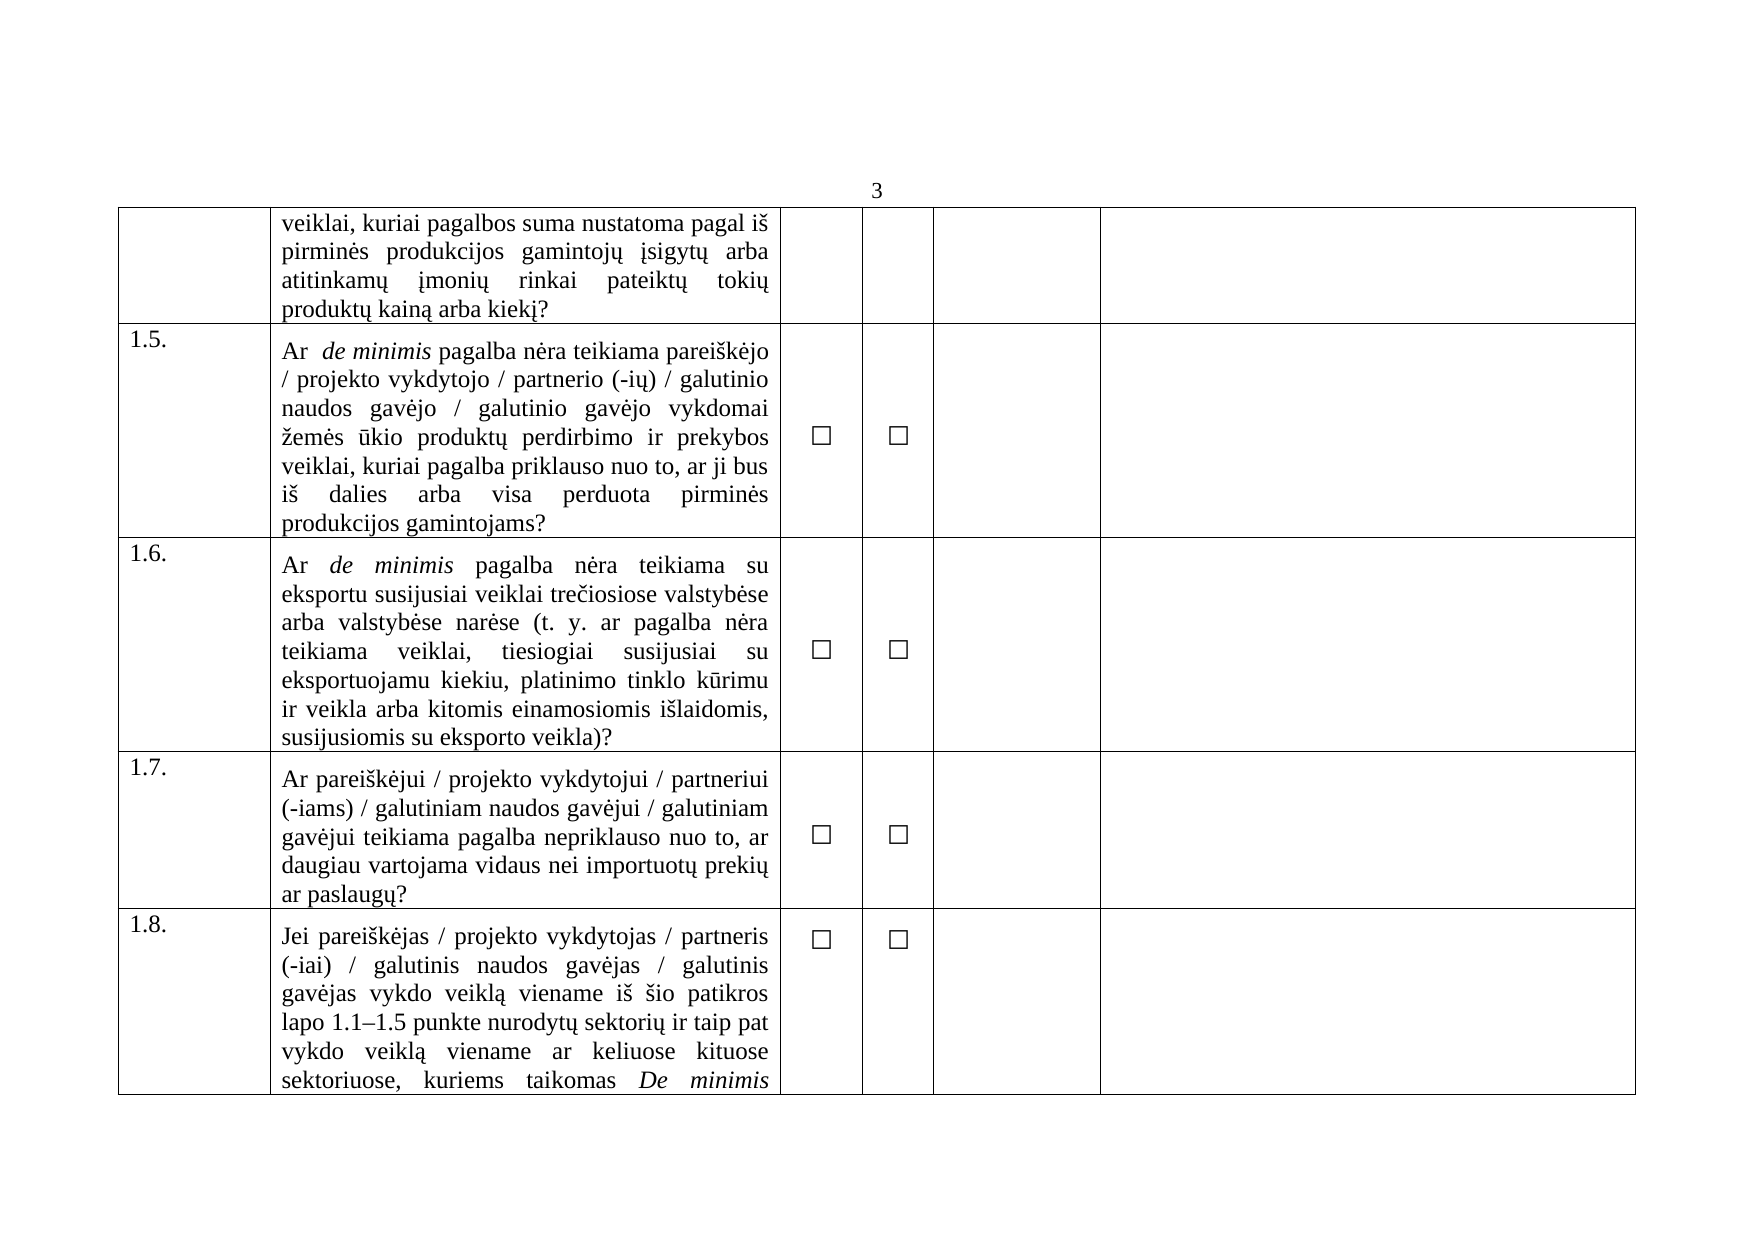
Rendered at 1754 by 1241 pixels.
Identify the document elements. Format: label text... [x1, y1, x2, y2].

table_cell [934, 538, 1100, 751]
table_cell 1.7. [119, 752, 270, 908]
table_cell ☐ [863, 538, 933, 751]
table_cell ☐ [863, 324, 933, 537]
table_cell [934, 752, 1100, 908]
table_cell ☐ [863, 752, 933, 908]
table_cell veiklai, kuriai pagalbos suma nustatoma pagal iš pirminės produkcijos gamintojų įsigytų arba atitinkamų įmonių rinkai pateiktų tokių produktų kainą arba kiekį? [271, 208, 780, 323]
table_cell 1.5. [119, 324, 270, 537]
table_cell 1.8. [119, 909, 270, 1093]
table_cell Ar de minimis pagalba nėra teikiama su eksportu susijusiai veiklai trečiosiose valstybėse arba valstybėse narėse (t. y. ar pagalba nėra teikiama veiklai, tiesiogiai susijusiai su eksportuojamu kiekiu, platinimo tinklo kūrimu ir veikla arba kitomis einamosiomis išlaidomis, susijusiomis su eksporto veikla)? [271, 538, 780, 751]
table_cell [1101, 208, 1635, 323]
table_cell [1101, 909, 1635, 1093]
table_cell ☐ [781, 909, 862, 1093]
table_cell [1101, 538, 1635, 751]
table_cell Jei pareiškėjas / projekto vykdytojas / partneris (-iai) / galutinis naudos gavėjas / galutinis gavėjas vykdo veiklą viename iš šio patikros lapo 1.1–1.5 punkte nurodytų sektorių ir taip pat vykdo veiklą viename ar keliuose kituose sektoriuose, kuriems taikomas De minimis [271, 909, 780, 1093]
table_cell [1101, 324, 1635, 537]
table_cell 1.6. [119, 538, 270, 751]
table_cell ☐ [781, 752, 862, 908]
table_cell ☐ [781, 324, 862, 537]
table_cell ☐ [781, 538, 862, 751]
table_cell [863, 208, 933, 323]
table_cell [1101, 752, 1635, 908]
table_cell [119, 208, 270, 323]
table_cell [934, 324, 1100, 537]
table_cell Ar de minimis pagalba nėra teikiama pareiškėjo / projekto vykdytojo / partnerio (-ių) / galutinio naudos gavėjo / galutinio gavėjo vykdomai žemės ūkio produktų perdirbimo ir prekybos veiklai, kuriai pagalba priklauso nuo to, ar ji bus iš dalies arba visa perduota pirminės produkcijos gamintojams? [271, 324, 780, 537]
table_cell [934, 208, 1100, 323]
table_cell [934, 909, 1100, 1093]
table_cell Ar pareiškėjui / projekto vykdytojui / partneriui (-iams) / galutiniam naudos gavėjui / galutiniam gavėjui teikiama pagalba nepriklauso nuo to, ar daugiau vartojama vidaus nei importuotų prekių ar paslaugų? [271, 752, 780, 908]
table_cell [781, 208, 862, 323]
table_cell ☐ [863, 909, 933, 1093]
